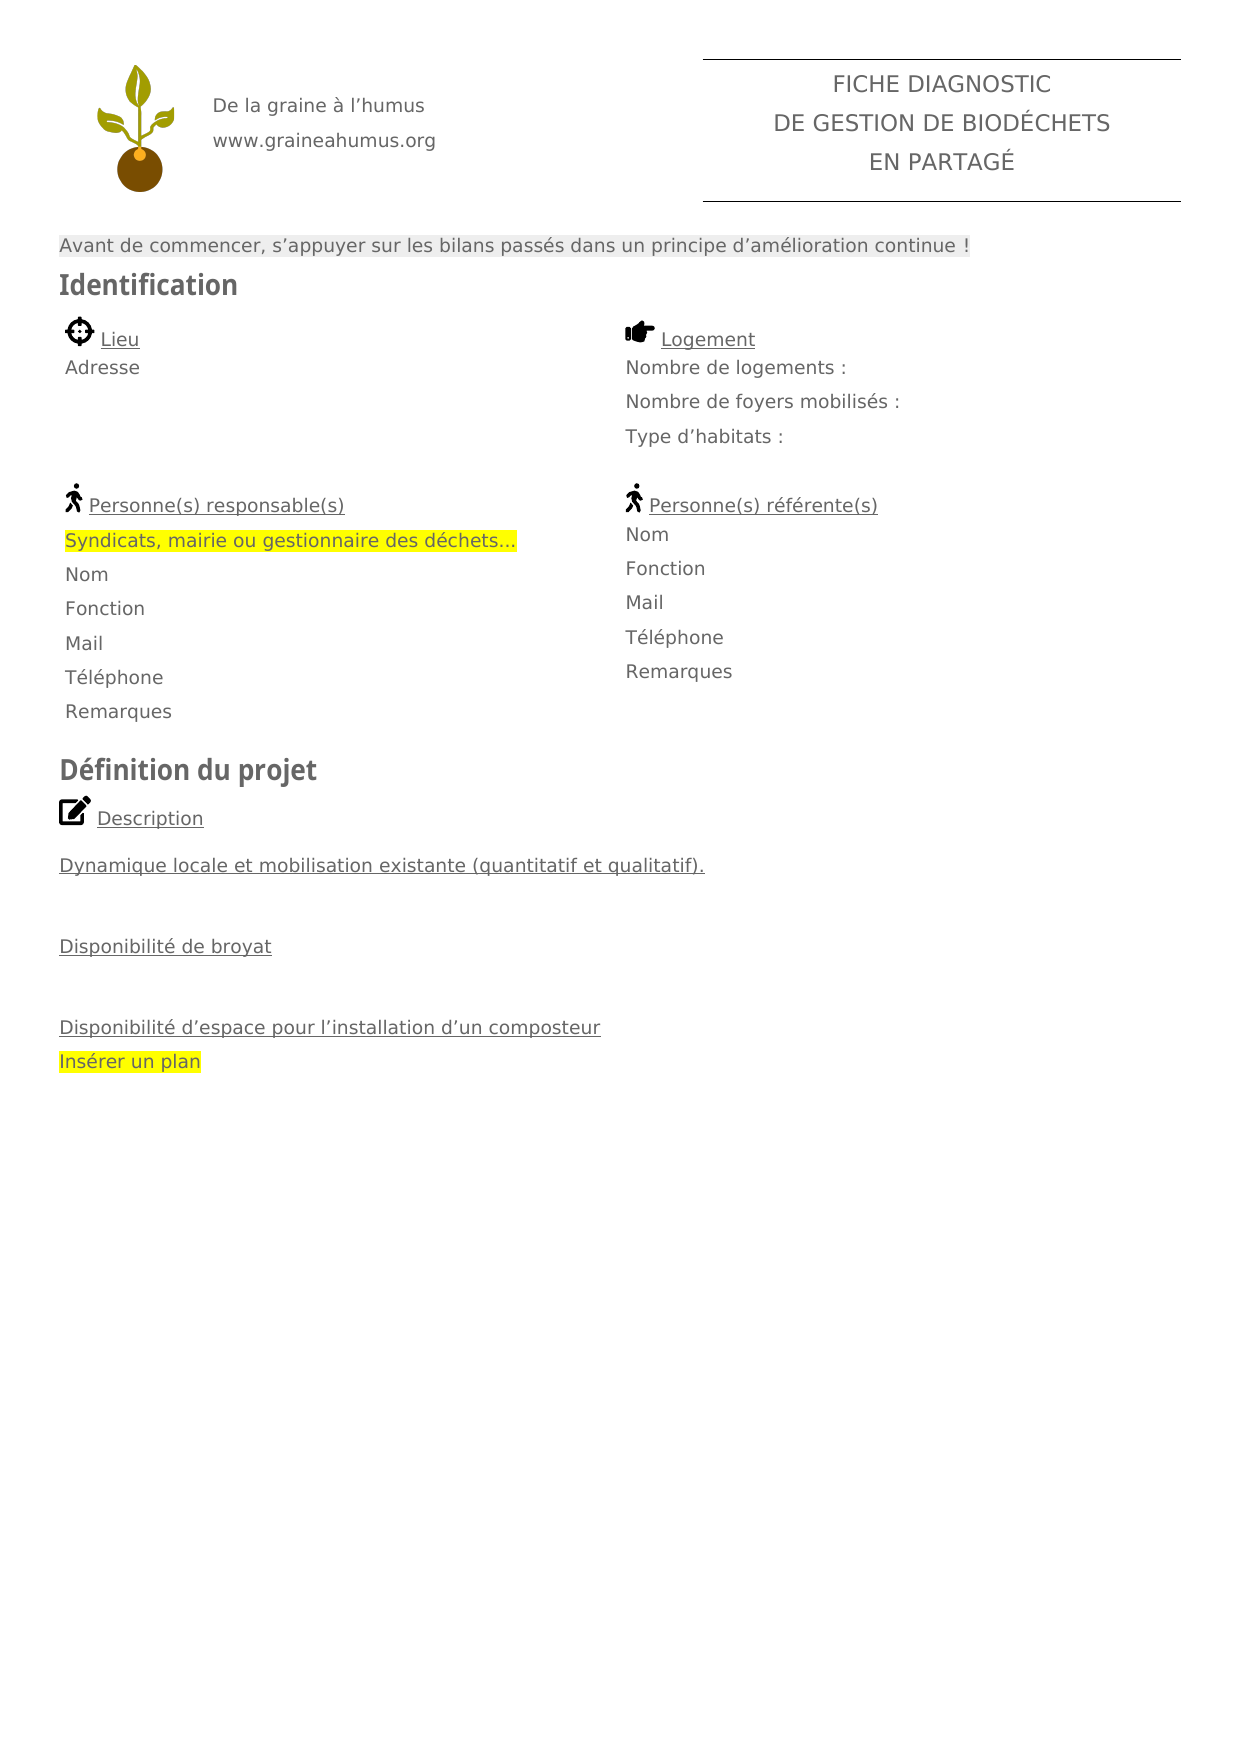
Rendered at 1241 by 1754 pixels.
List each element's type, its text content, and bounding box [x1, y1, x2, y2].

table_header Logement Nombre de logements : Nombre de foyers mobilisés : Type d’habitats : [619, 311, 1181, 477]
table_header De la graine à l’humus www.graineahumus.org [213, 59, 702, 201]
table_header FICHE diagnostic de gestion de biodéchets en partagé [703, 60, 1181, 201]
table_header [584, 311, 619, 477]
subtitle Disponibilité d’espace pour l’installation d’un composteur [59, 1017, 1181, 1039]
subtitle Disponibilité de broyat [59, 936, 1181, 958]
table_cell Personne(s) responsable(s) Syndicats, mairie ou gestionnaire des déchets... Nom Fonction Mail Téléphone Remarques [59, 477, 584, 742]
table_header Lieu Adresse [59, 311, 584, 477]
text Insérer un plan [201, 1051, 1181, 1073]
subtitle Identification [59, 269, 1181, 302]
subtitle Description [59, 796, 1181, 829]
subtitle Dynamique locale et mobilisation existante (quantitatif et qualitatif). [59, 854, 1181, 876]
subtitle Définition du projet [59, 754, 1181, 787]
table_cell Personne(s) référente(s) Nom Fonction Mail Téléphone Remarques [619, 477, 1181, 742]
picture [97, 65, 175, 192]
text Avant de commencer, s’appuyer sur les bilans passés dans un principe d’amélioration continue ! [59, 235, 1181, 257]
table_cell [584, 477, 619, 742]
table_header [59, 59, 212, 201]
